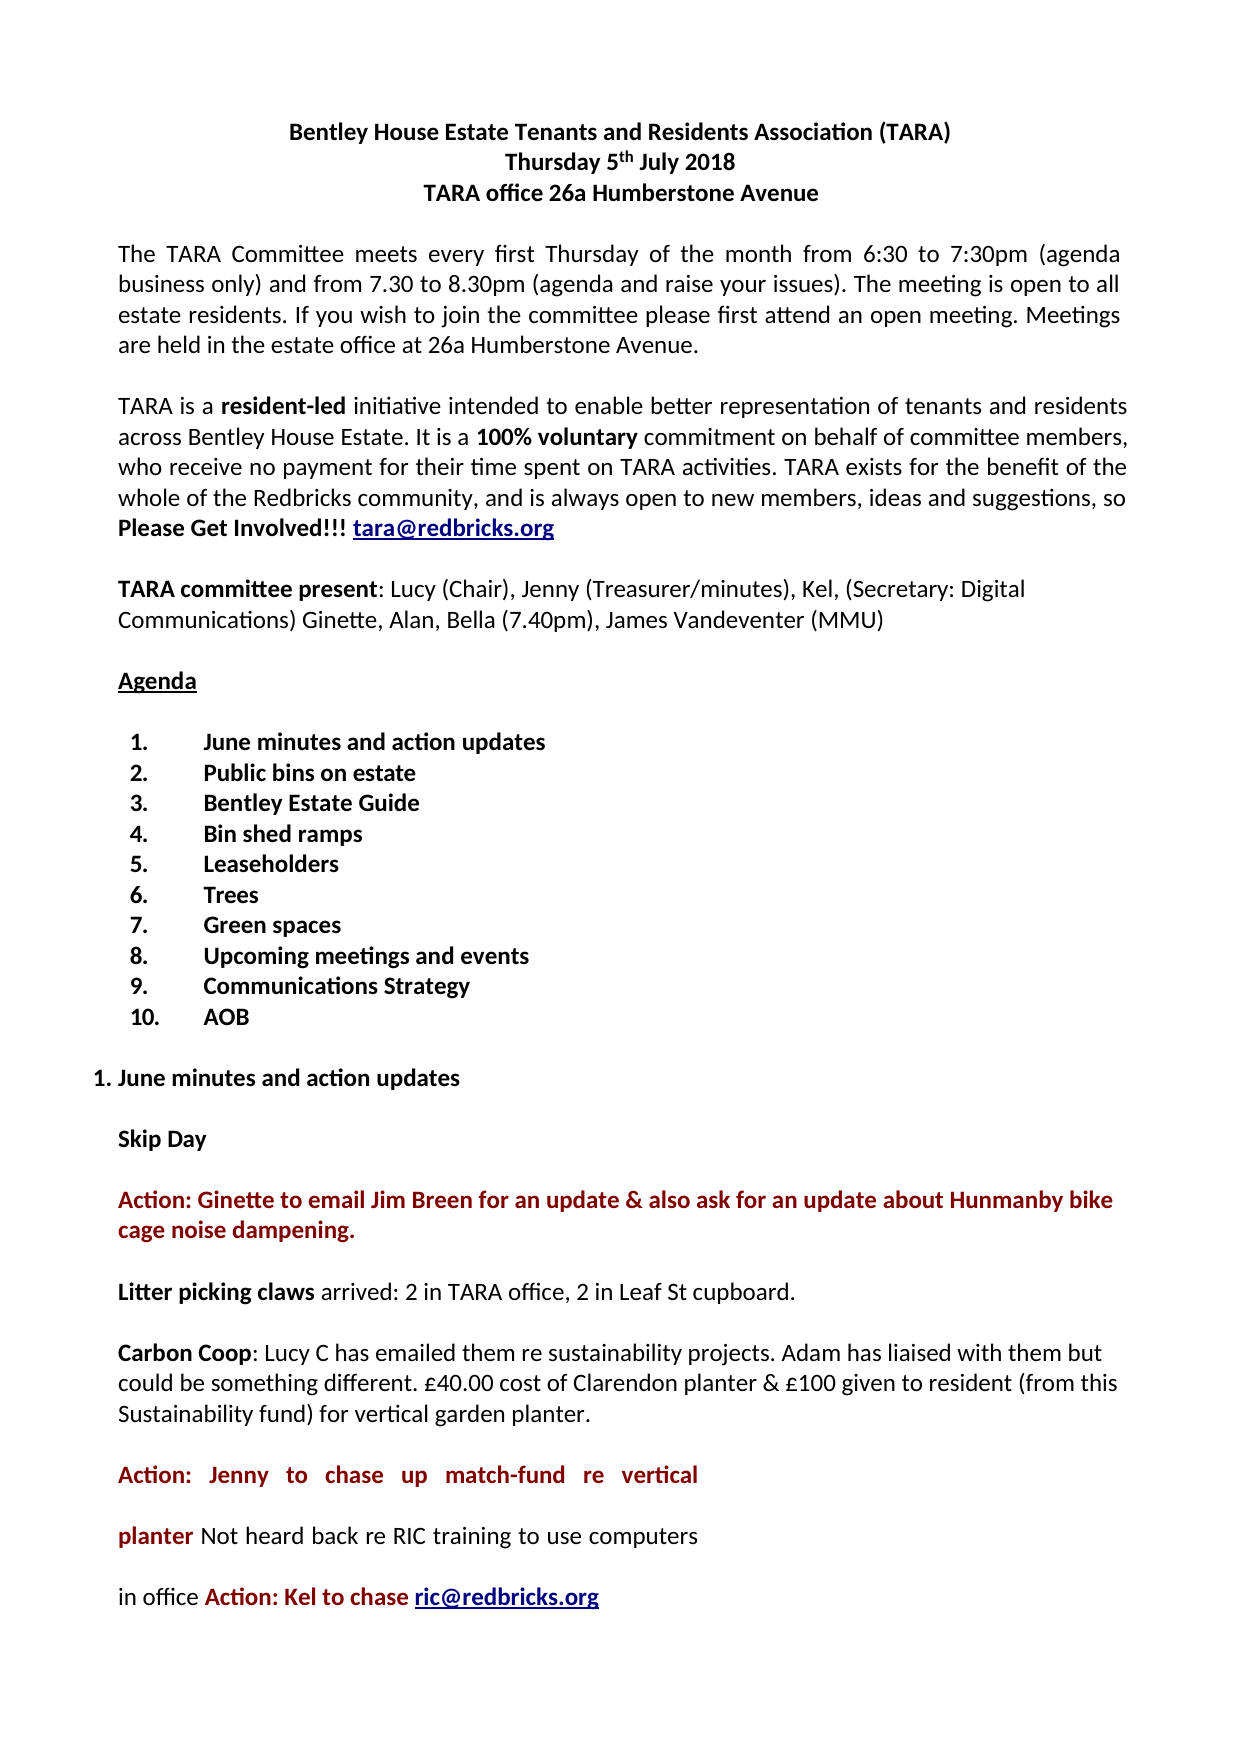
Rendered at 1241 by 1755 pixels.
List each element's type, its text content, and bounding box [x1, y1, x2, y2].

subtitle Bentley House Estate Tenants and Residents Association (TARA) Thursday 5th July 2018 [288, 116, 952, 177]
list June minutes and action updates Skip Day [106, 1062, 485, 1153]
text Agenda [118, 665, 1141, 696]
list Upcoming meetings and events [129, 940, 1141, 970]
text Litter picking claws arrived: 2 in TARA office, 2 in Leaf St cupboard. [118, 1276, 1141, 1306]
text Carbon Coop: Lucy C has emailed them re sustainability projects. Adam has liaised with them but could be something different. £40.00 cost of Clarendon planter & £100 given to resident (from this Sustainability fund) for vertical garden planter. [118, 1337, 1121, 1428]
list Communications Strategy [129, 970, 1141, 1001]
list AOB [129, 1001, 1141, 1031]
list Bin shed ramps [129, 818, 1141, 848]
text Action: Ginette to email Jim Breen for an update & also ask for an update about Hunmanby bike cage noise dampening. [118, 1184, 1141, 1245]
list Public bins on estate [129, 757, 1141, 787]
text TARA committee present: Lucy (Chair), Jenny (Treasurer/minutes), Kel, (Secretary: Digital Communications) Ginette, Alan, Bella (7.40pm), James Vandeventer (MMU) [118, 574, 1029, 635]
text TARA is a resident-led initiative intended to enable better representation of tenants and residents across Bentley House Estate. It is a 100% voluntary commitment on behalf of committee members, who receive no payment for their time spent on TARA activities. TARA exists for the benefit of the whole of the Redbricks community, and is always open to new members, ideas and suggestions, so Please Get Involved!!! tara@redbricks.org [118, 390, 1129, 543]
list Bentley Estate Guide [129, 787, 1141, 818]
list June minutes and action updates [129, 726, 1141, 757]
text The TARA Committee meets every first Thursday of the month from 6:30 to 7:30pm (agenda business only) and from 7.30 to 8.30pm (agenda and raise your issues). The meeting is open to all estate residents. If you wish to join the committee please first attend an open meeting. Meetings are held in the estate office at 26a Humberstone Avenue. [118, 238, 1122, 360]
list Leaseholders [129, 848, 1141, 879]
list Trees [129, 879, 1141, 909]
text Action: Jenny to chase up match-fund re vertical planter Not heard back re RIC training to use computers in office Action: Kel to chase ric@redbricks.org [118, 1459, 698, 1611]
text TARA office 26a Humberstone Avenue [423, 177, 1141, 207]
list Green spaces [129, 909, 1141, 940]
